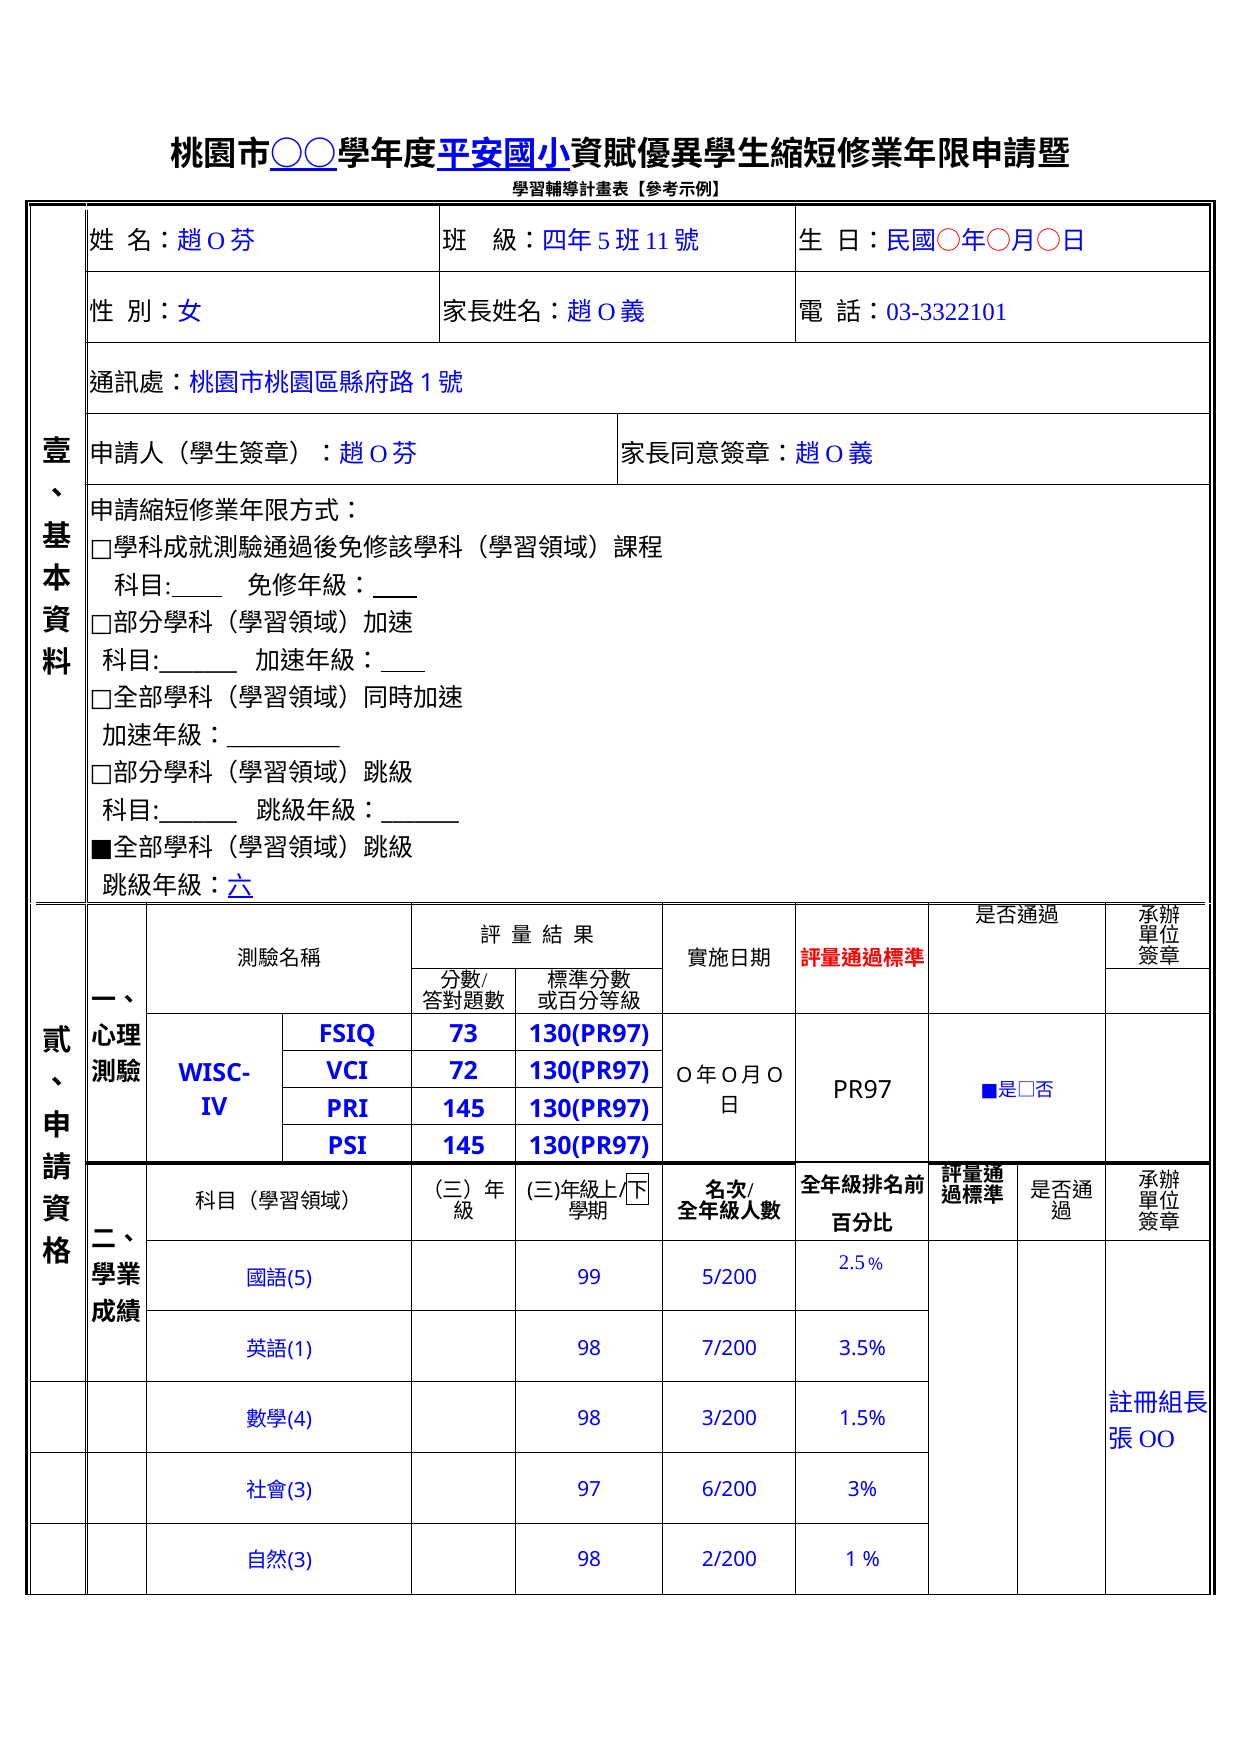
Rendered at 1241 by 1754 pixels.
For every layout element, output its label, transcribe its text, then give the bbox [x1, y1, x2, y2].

table_cell 3% [796, 1453, 928, 1523]
table_cell 5/200 [663, 1241, 795, 1310]
table_cell 145 [412, 1088, 515, 1124]
table_cell [1106, 969, 1209, 1013]
table_cell 130(PR97) [516, 1125, 662, 1161]
table_cell 申請人（學生簽章）：趙O芬 [88, 414, 617, 483]
table_cell 98 [516, 1382, 662, 1452]
table_cell 科目（學習領域） [147, 1165, 411, 1239]
table_cell 家長同意簽章：趙O義 [618, 414, 1209, 483]
table_cell (三)年級上/下學期 [516, 1165, 662, 1239]
table_cell [88, 1524, 146, 1594]
table_cell 1.5% [796, 1382, 928, 1452]
table_cell [929, 1241, 1017, 1594]
table_cell 標準分數 或百分等級 [516, 969, 662, 1013]
table_header 姓 名：趙O芬 [86, 204, 439, 271]
table_cell 全年級排名前百分比 [796, 1163, 928, 1239]
table_cell 72 [412, 1051, 515, 1087]
table_cell 是否通過 [1018, 1165, 1105, 1239]
table_cell 評 量 結 果 [412, 905, 662, 968]
table_cell 家長姓名：趙O義 [440, 272, 795, 342]
table_cell [412, 1311, 515, 1381]
table_cell 6/200 [663, 1453, 795, 1523]
table_cell [412, 1524, 515, 1594]
table_cell PSI [283, 1125, 411, 1161]
table_header 生 日：民國○年○月○日 [796, 206, 1209, 271]
table_cell 3/200 [663, 1382, 795, 1452]
table_cell PR97 [796, 1014, 928, 1161]
table_cell 97 [516, 1453, 662, 1523]
table_cell FSIQ [283, 1014, 411, 1050]
table_cell [1018, 1241, 1105, 1594]
table_cell 承辦 單位 簽章 [1106, 1165, 1209, 1239]
table_cell [31, 1524, 85, 1594]
table_cell [412, 1453, 515, 1523]
table_cell 國語(5) [147, 1241, 411, 1310]
table_cell 一、 心理測驗 [88, 905, 146, 1161]
table_cell 二、學業成績 [88, 1165, 146, 1381]
table_cell 是否通過 [929, 905, 1105, 1013]
table_cell O年O月O日 [663, 1014, 795, 1161]
table_cell 130(PR97) [516, 1088, 662, 1124]
table_cell WISC- IV [147, 1014, 282, 1161]
table_cell 貳 、 申請資格 [28, 902, 86, 1381]
table_cell 名次/ 全年級人數 [663, 1165, 795, 1239]
table_cell 評量通過標準 [796, 905, 928, 1013]
text 學習輔導計畫表【參考示例】 [118, 175, 1122, 200]
table_cell 性 別：女 [88, 272, 439, 342]
table_cell 73 [412, 1014, 515, 1050]
table_cell 145 [412, 1125, 515, 1161]
table_cell 數學(4) [147, 1382, 411, 1452]
table_cell 2.5﹪ [796, 1241, 928, 1310]
table_cell 測驗名稱 [147, 905, 411, 1013]
table_cell 2/200 [663, 1524, 795, 1594]
table_cell [88, 1453, 146, 1523]
table_cell 分數/ 答對題數 [412, 969, 515, 1013]
table_cell [31, 1453, 85, 1523]
table_cell 英語(1) [147, 1311, 411, 1381]
table_cell （三）年級 [412, 1165, 515, 1239]
table_cell 承辦 單位 簽章 [1106, 902, 1212, 968]
table_cell [31, 1382, 85, 1452]
table_cell 通訊處：桃園市桃園區縣府路1號 [88, 343, 1209, 413]
table_cell [1106, 1014, 1209, 1161]
table_cell 3.5% [796, 1311, 928, 1381]
table_cell 1 % [796, 1524, 928, 1594]
table_cell [412, 1382, 515, 1452]
table_cell 註冊組長張OO [1106, 1241, 1209, 1594]
table_cell 社會(3) [147, 1453, 411, 1523]
table_cell 98 [516, 1311, 662, 1381]
table_cell [88, 1382, 146, 1452]
table_cell 自然(3) [147, 1524, 411, 1594]
text 桃園市○○學年度平安國小資賦優異學生縮短修業年限申請暨 [118, 127, 1122, 175]
table_cell ■是□否 [929, 1014, 1105, 1161]
table_cell 申請縮短修業年限方式： □學科成就測驗通過後免修該學科（學習領域）課程 科目: 免修年級： □部分學科（學習領域）加速 科目:_______ 加速年級： □全部學科（學習領域）同時加速 加速年級：_________ □部分學科（學習領域）跳級 科目:_______ 跳級年級：_______ ■全部學科（學習領域）跳級 跳級年級：六 [88, 485, 1209, 902]
table_cell [412, 1241, 515, 1310]
table_header 壹 、 基 本 資 料 [31, 206, 86, 902]
table_cell 98 [516, 1524, 662, 1594]
table_cell 實施日期 [663, 905, 795, 1013]
table_cell 130(PR97) [516, 1051, 662, 1087]
table_cell VCI [283, 1051, 411, 1087]
table_cell 電 話：03-3322101 [796, 272, 1209, 342]
table_cell 7/200 [663, 1311, 795, 1381]
table_cell PRI [283, 1088, 411, 1124]
table_cell 130(PR97) [516, 1014, 662, 1050]
table_cell 評量通過標準 [929, 1165, 1017, 1239]
table_header 班 級：四年5班11號 [440, 206, 795, 271]
table_cell 99 [516, 1241, 662, 1310]
